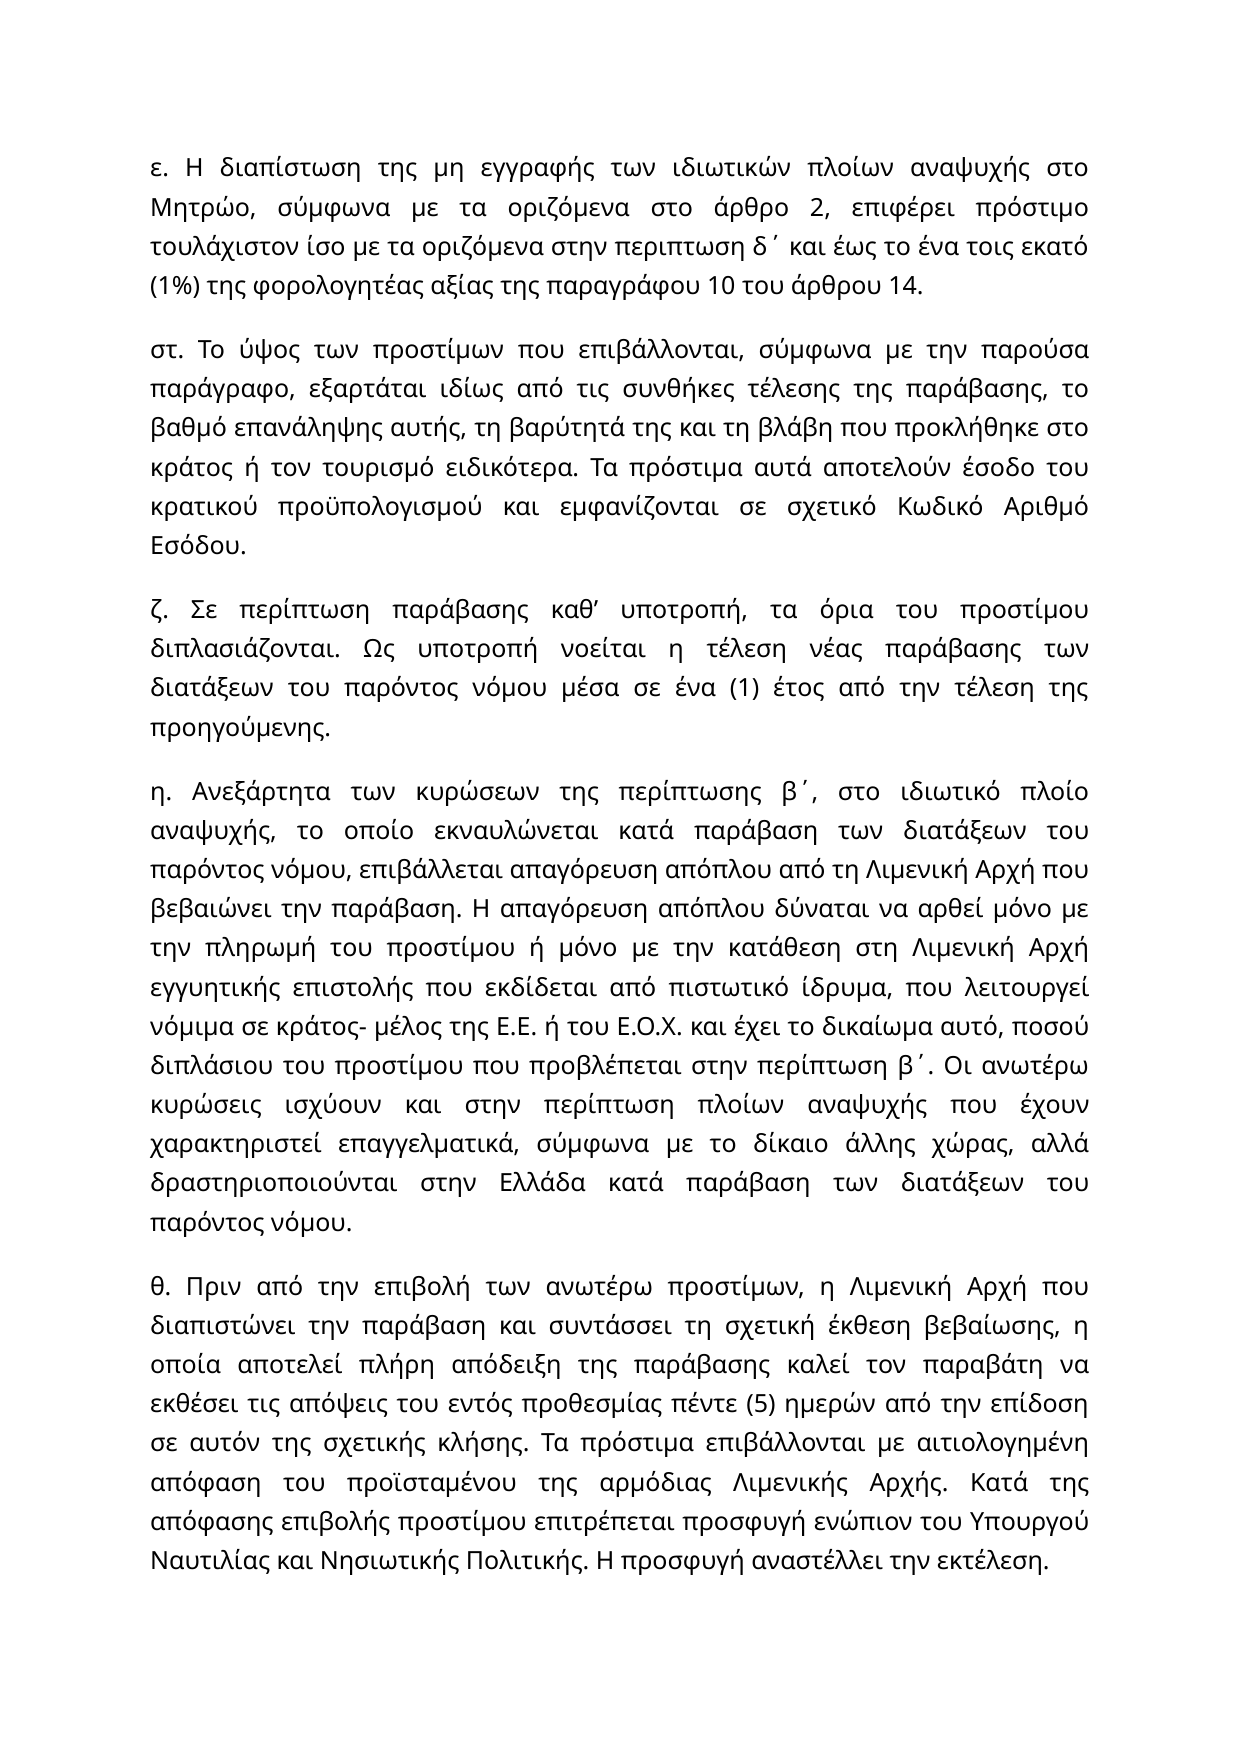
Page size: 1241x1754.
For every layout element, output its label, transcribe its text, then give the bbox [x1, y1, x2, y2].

text στ. Το ύψος των προστίμων που επιβάλλονται, σύμφωνα με την παρούσα παράγραφο, εξαρτάται ιδίως από τις συνθήκες τέλεσης της παράβασης, το βαθμό επανάληψης αυτής, τη βαρύτητά της και τη βλάβη που προκλήθηκε στο κράτος ή τον τουρισμό ειδικότερα. Τα πρόστιμα αυτά αποτελούν έσοδο του κρατικού προϋπολογισμού και εμφανίζονται σε σχετικό Κωδικό Αριθμό Εσόδου. [150, 332, 1090, 562]
text ζ. Σε περίπτωση παράβασης καθ’ υποτροπή, τα όρια του προστίμου διπλασιάζονται. Ως υποτροπή νοείται η τέλεση νέας παράβασης των διατάξεων του παρόντος νόμου μέσα σε ένα (1) έτος από την τέλεση της προηγούμενης. [150, 592, 1090, 743]
text η. Ανεξάρτητα των κυρώσεων της περίπτωσης β΄, στο ιδιωτικό πλοίο αναψυχής, το οποίο εκναυλώνεται κατά παράβαση των διατάξεων του παρόντος νόμου, επιβάλλεται απαγόρευση απόπλου από τη Λιμενική Αρχή που βεβαιώνει την παράβαση. Η απαγόρευση απόπλου δύναται να αρθεί μόνο με την πληρωμή του προστίμου ή μόνο με την κατάθεση στη Λιμενική Αρχή εγγυητικής επιστολής που εκδίδεται από πιστωτικό ίδρυμα, που λειτουργεί νόμιμα σε κράτος- μέλος της Ε.Ε. ή του Ε.Ο.Χ. και έχει το δικαίωμα αυτό, ποσού διπλάσιου του προστίμου που προβλέπεται στην περίπτωση β΄. Οι ανωτέρω κυρώσεις ισχύουν και στην περίπτωση πλοίων αναψυχής που έχουν χαρακτηριστεί επαγγελματικά, σύμφωνα με το δίκαιο άλλης χώρας, αλλά δραστηριοποιούνται στην Ελλάδα κατά παράβαση των διατάξεων του παρόντος νόμου. [150, 773, 1090, 1238]
text ε. Η διαπίστωση της μη εγγραφής των ιδιωτικών πλοίων αναψυχής στο Μητρώο, σύμφωνα με τα οριζόμενα στο άρθρο 2, επιφέρει πρόστιμο τουλάχιστον ίσο με τα οριζόμενα στην περιπτωση δ΄ και έως το ένα τοις εκατό (1%) της φορολογητέας αξίας της παραγράφου 10 του άρθρου 14. [150, 150, 1090, 302]
text θ. Πριν από την επιβολή των ανωτέρω προστίμων, η Λιμενική Αρχή που διαπιστώνει την παράβαση και συντάσσει τη σχετική έκθεση βεβαίωσης, η οποία αποτελεί πλήρη απόδειξη της παράβασης καλεί τον παραβάτη να εκθέσει τις απόψεις του εντός προθεσμίας πέντε (5) ημερών από την επίδοση σε αυτόν της σχετικής κλήσης. Τα πρόστιμα επιβάλλονται με αιτιολογημένη απόφαση του προϊσταμένου της αρμόδιας Λιμενικής Αρχής. Κατά της απόφασης επιβολής προστίμου επιτρέπεται προσφυγή ενώπιον του Υπουργού Ναυτιλίας και Νησιωτικής Πολιτικής. Η προσφυγή αναστέλλει την εκτέλεση. [150, 1268, 1090, 1577]
